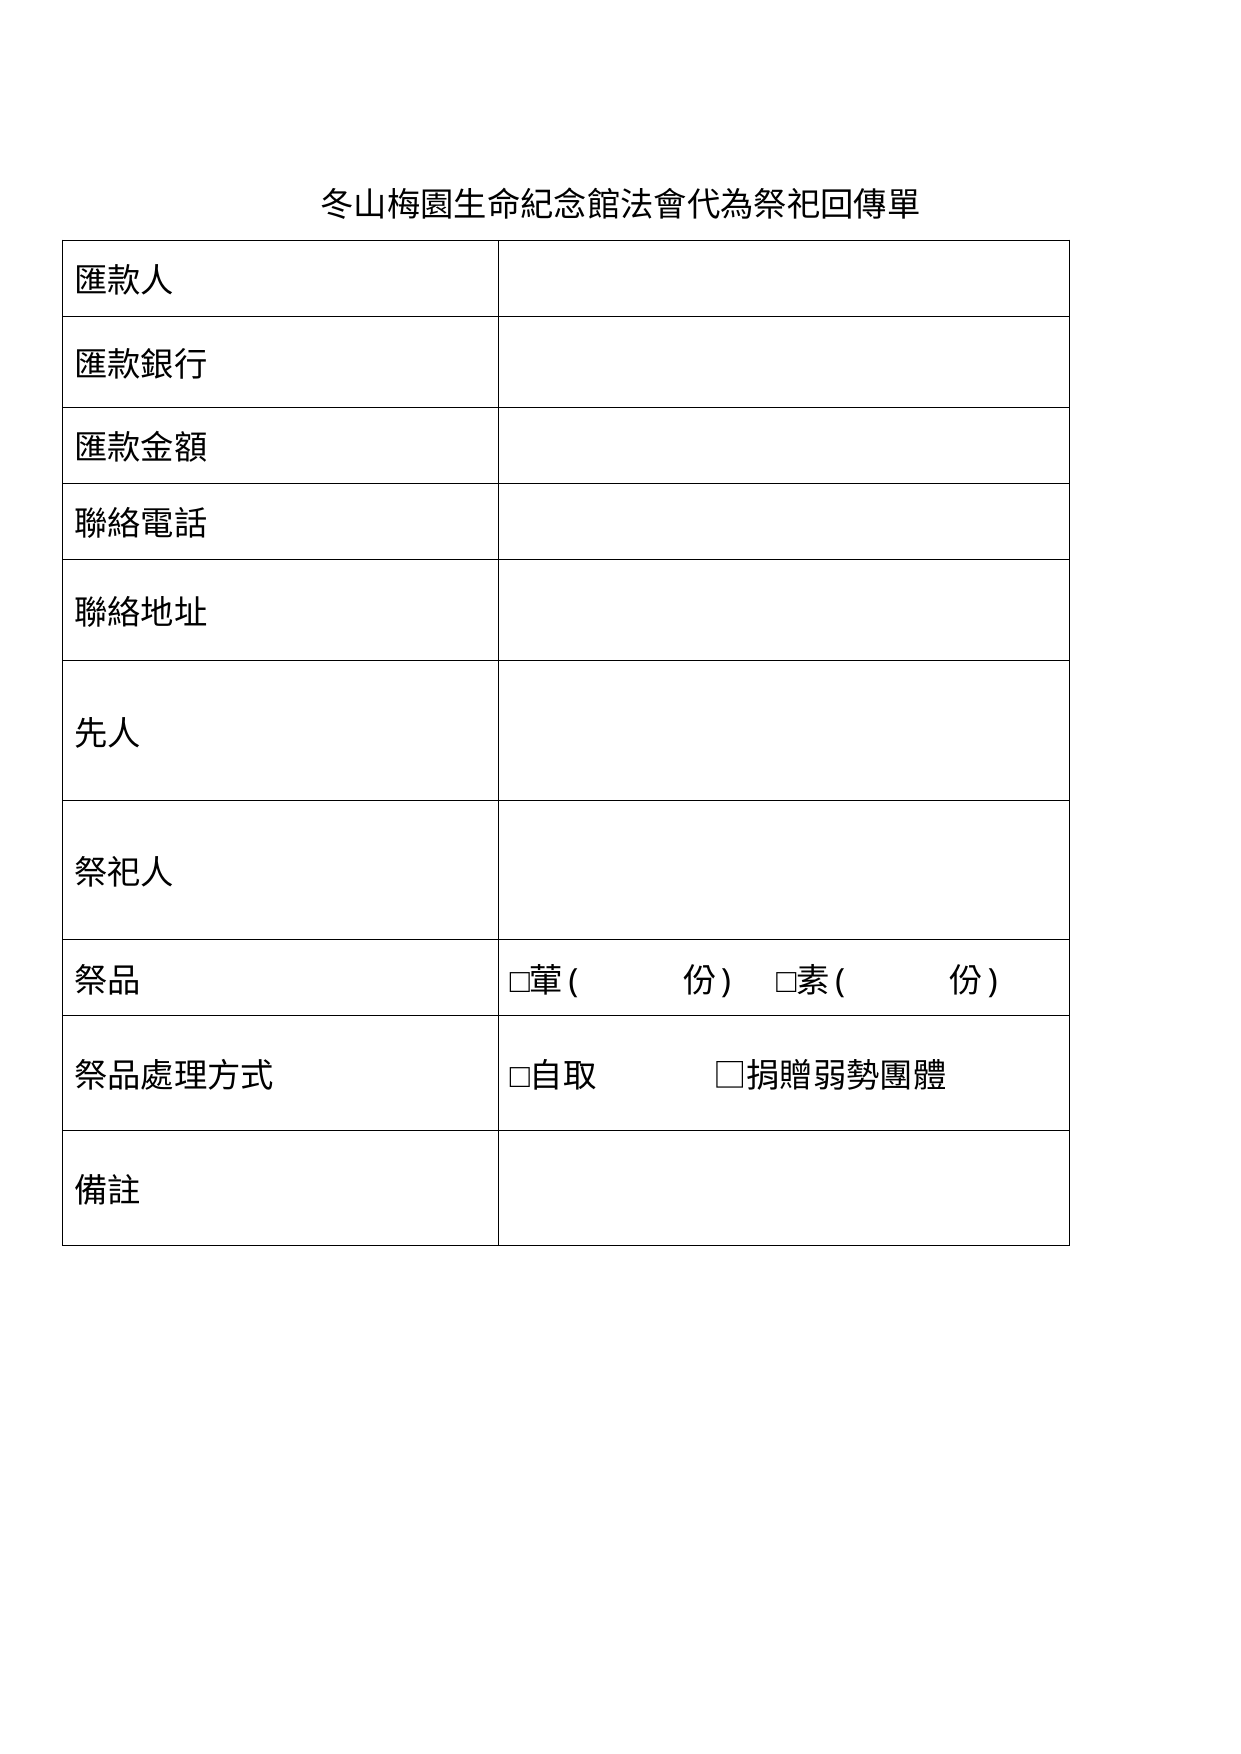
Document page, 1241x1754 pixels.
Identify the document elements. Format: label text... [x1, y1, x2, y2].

table_cell [499, 408, 1069, 483]
table_cell □自取 □捐贈弱勢團體 [499, 1016, 1069, 1130]
table_cell 祭品處理方式 [63, 1016, 498, 1130]
table_cell [499, 484, 1069, 559]
table_cell 先人 [63, 661, 498, 800]
table_cell □葷( 份) □素( 份) [499, 940, 1069, 1015]
table_cell [499, 317, 1069, 407]
table_cell 匯款金額 [63, 408, 498, 483]
table_header [499, 241, 1069, 316]
table_cell 匯款銀行 [63, 317, 498, 407]
table_cell [499, 1131, 1069, 1245]
table_cell [499, 560, 1069, 660]
table_cell 備註 [63, 1131, 498, 1245]
table_cell 聯絡電話 [63, 484, 498, 559]
table_cell [499, 661, 1069, 800]
table_cell 祭品 [63, 940, 498, 1015]
table_cell [499, 801, 1069, 939]
text 冬山梅園生命紀念館法會代為祭祀回傳單 [75, 164, 1165, 239]
table_cell 祭祀人 [63, 801, 498, 939]
table_header 匯款人 [63, 241, 498, 316]
table_cell 聯絡地址 [63, 560, 498, 660]
